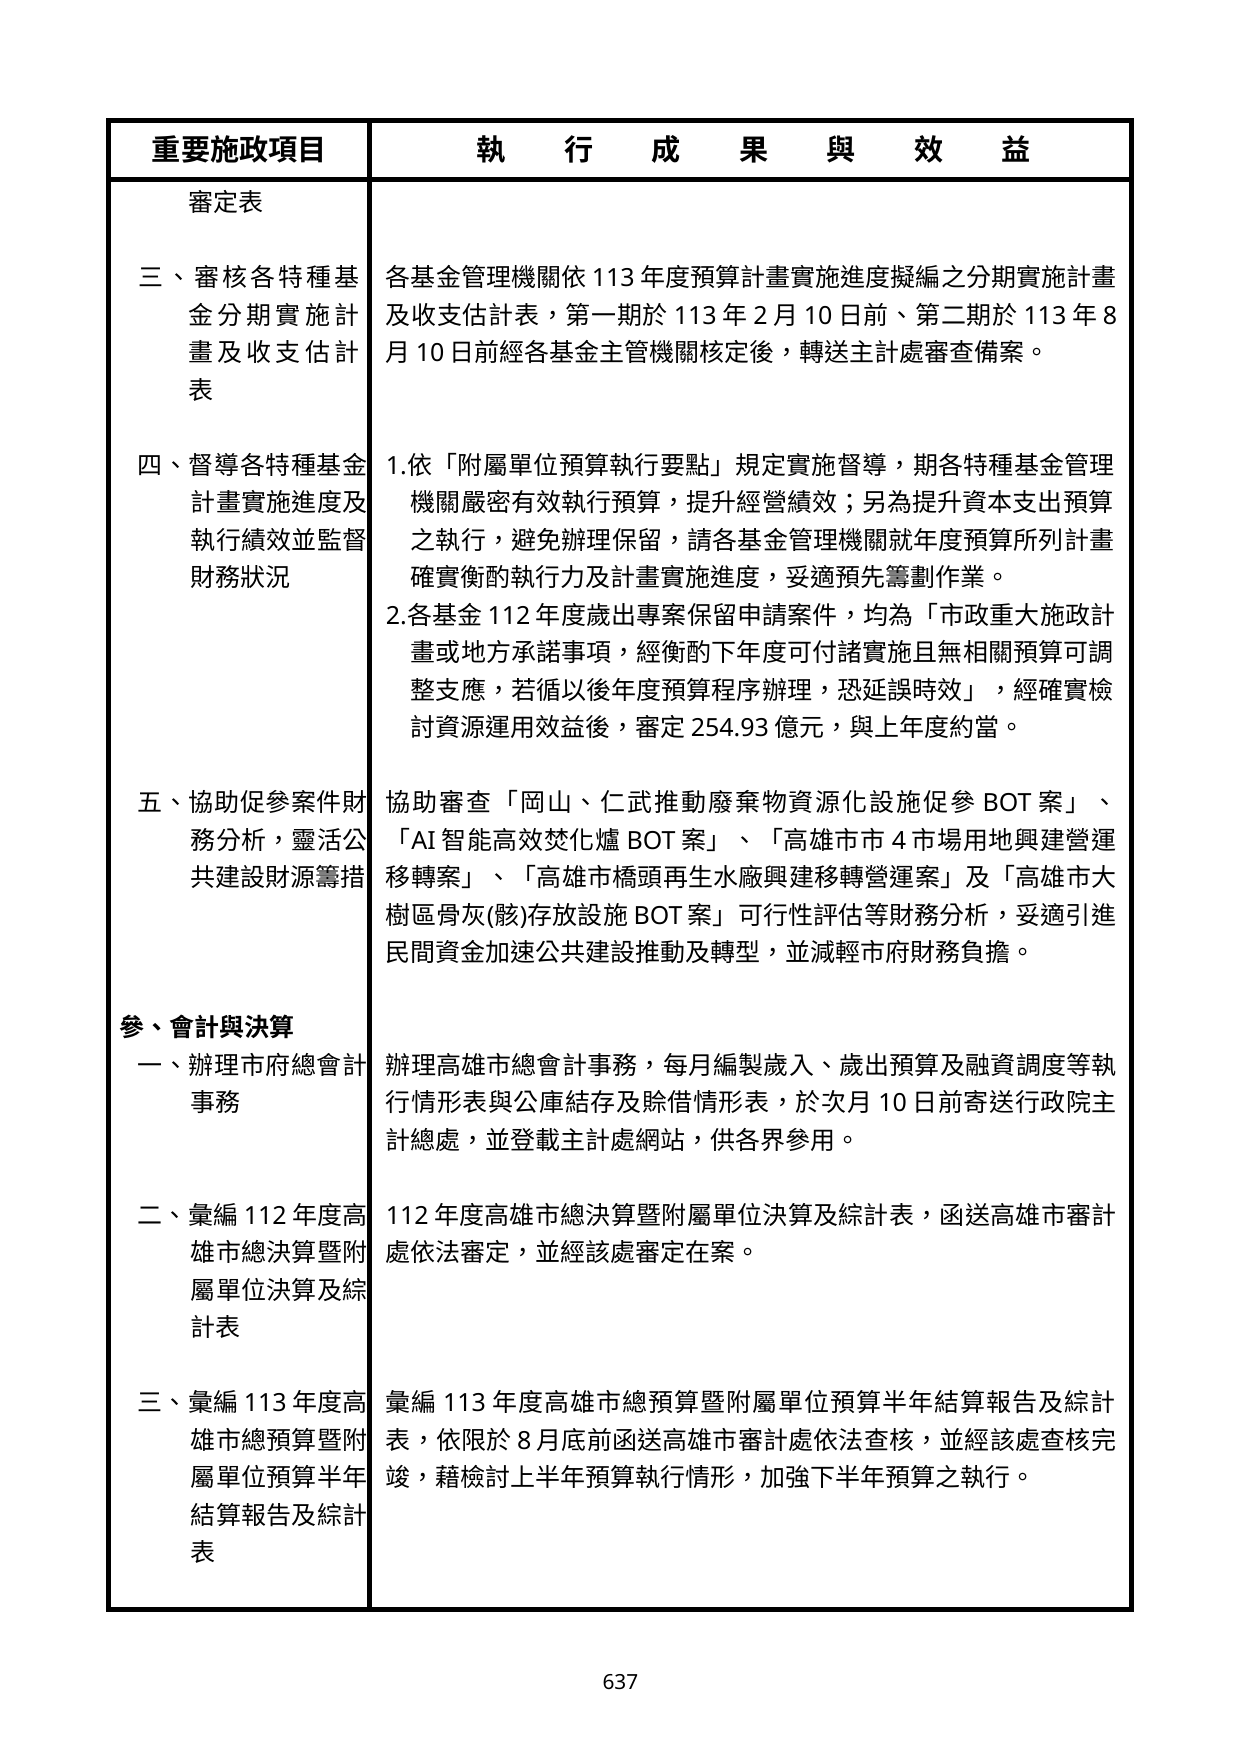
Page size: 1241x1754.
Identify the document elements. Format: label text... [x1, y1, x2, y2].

table_header 重要施政項目 [111, 123, 367, 177]
table_cell 審定表 三、審核各特種基金分期實施計畫及收支估計表 四、督導各特種基金計畫實施進度及執行績效並監督財務狀況 五、協助促參案件財務分析，靈活公共建設財源籌措 參、會計與決算 一、辦理市府總會計事務 二、彙編112年度高雄市總決算暨附屬單位決算及綜計表 三、彙編113年度高雄市總預算暨附屬單位預算半年結算報告及綜計表 [111, 182, 367, 1607]
table_cell 各基金管理機關依113年度預算計畫實施進度擬編之分期實施計畫及收支估計表，第一期於113年2月10日前、第二期於113年8月10日前經各基金主管機關核定後，轉送主計處審查備案。 1.依「附屬單位預算執行要點」規定實施督導，期各特種基金管理機關嚴密有效執行預算，提升經營績效；另為提升資本支出預算之執行，避免辦理保留，請各基金管理機關就年度預算所列計畫確實衡酌執行力及計畫實施進度，妥適預先籌劃作業。 2.各基金112年度歲出專案保留申請案件，均為「市政重大施政計畫或地方承諾事項，經衡酌下年度可付諸實施且無相關預算可調整支應，若循以後年度預算程序辦理，恐延誤時效」，經確實檢討資源運用效益後，審定254.93億元，與上年度約當。 協助審查「岡山、仁武推動廢棄物資源化設施促參BOT案」、「AI智能高效焚化爐BOT案」、「高雄市市4市場用地興建營運移轉案」、「高雄市橋頭再生水廠興建移轉營運案」及「高雄市大樹區骨灰(骸)存放設施BOT案」可行性評估等財務分析，妥適引進民間資金加速公共建設推動及轉型，並減輕市府財務負擔。 辦理高雄市總會計事務，每月編製歲入、歲出預算及融資調度等執行情形表與公庫結存及賒借情形表，於次月10日前寄送行政院主計總處，並登載主計處網站，供各界參用。 112年度高雄市總決算暨附屬單位決算及綜計表，函送高雄市審計處依法審定，並經該處審定在案。 彙編113年度高雄市總預算暨附屬單位預算半年結算報告及綜計表，依限於8月底前函送高雄市審計處依法查核，並經該處查核完竣，藉檢討上半年預算執行情形，加強下半年預算之執行。 [372, 182, 1129, 1607]
table_header 執 行 成 果 與 效 益 [372, 123, 1129, 177]
